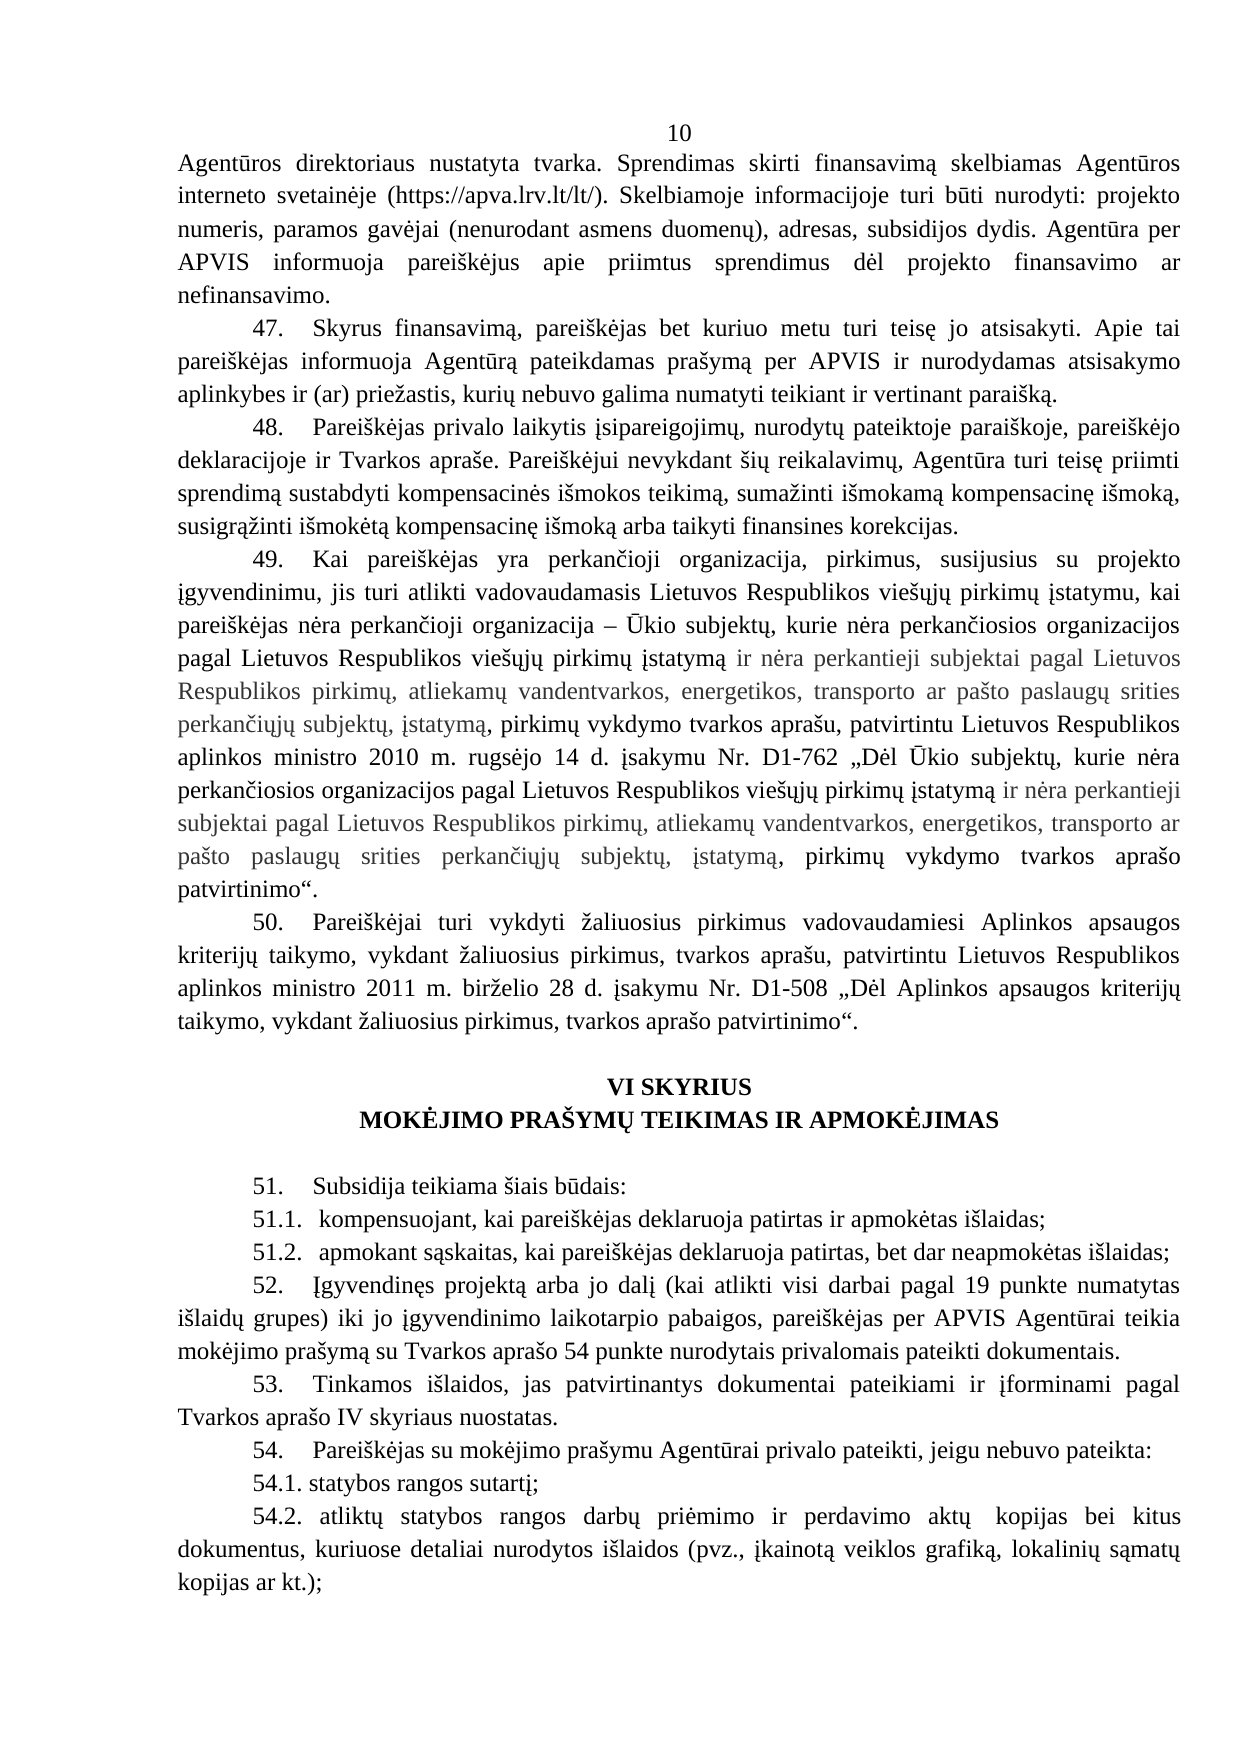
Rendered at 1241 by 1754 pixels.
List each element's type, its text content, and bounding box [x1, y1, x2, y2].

text 51. Subsidija teikiama šiais būdais: [177, 1171, 1181, 1200]
text 53. Tinkamos išlaidos, jas patvirtinantys dokumentai pateikiami ir įforminami pagal Tvarkos aprašo IV skyriaus nuostatas. [177, 1369, 1181, 1431]
text 51.1. kompensuojant, kai pareiškėjas deklaruoja patirtas ir apmokėtas išlaidas; [177, 1204, 1181, 1233]
text 52. Įgyvendinęs projektą arba jo dalį (kai atlikti visi darbai pagal 19 punkte numatytas išlaidų grupes) iki jo įgyvendinimo laikotarpio pabaigos, pareiškėjas per APVIS Agentūrai teikia mokėjimo prašymą su Tvarkos aprašo 54 punkte nurodytais privalomais pateikti dokumentais. [177, 1270, 1181, 1365]
text 51.2. apmokant sąskaitas, kai pareiškėjas deklaruoja patirtas, bet dar neapmokėtas išlaidas; [177, 1237, 1181, 1266]
text VI SKYRIUS [177, 1072, 1181, 1101]
text 54.1. statybos rangos sutartį; [177, 1468, 1181, 1497]
text 48. Pareiškėjas privalo laikytis įsipareigojimų, nurodytų pateiktoje paraiškoje, pareiškėjo deklaracijoje ir Tvarkos apraše. Pareiškėjui nevykdant šių reikalavimų, Agentūra turi teisę priimti sprendimą sustabdyti kompensacinės išmokos teikimą, sumažinti išmokamą kompensacinę išmoką, susigrąžinti išmokėtą kompensacinę išmoką arba taikyti finansines korekcijas. [177, 412, 1181, 539]
text 50. Pareiškėjai turi vykdyti žaliuosius pirkimus vadovaudamiesi Aplinkos apsaugos kriterijų taikymo, vykdant žaliuosius pirkimus, tvarkos aprašu, patvirtintu Lietuvos Respublikos aplinkos ministro 2011 m. birželio 28 d. įsakymu Nr. D1-508 „Dėl Aplinkos apsaugos kriterijų taikymo, vykdant žaliuosius pirkimus, tvarkos aprašo patvirtinimo“. [177, 907, 1181, 1035]
text 47. Skyrus finansavimą, pareiškėjas bet kuriuo metu turi teisę jo atsisakyti. Apie tai pareiškėjas informuoja Agentūrą pateikdamas prašymą per APVIS ir nurodydamas atsisakymo aplinkybes ir (ar) priežastis, kurių nebuvo galima numatyti teikiant ir vertinant paraišką. [177, 313, 1181, 407]
text 54.2. atliktų statybos rangos darbų priėmimo ir perdavimo aktų kopijas bei kitus dokumentus, kuriuose detaliai nurodytos išlaidos (pvz., įkainotą veiklos grafiką, lokalinių sąmatų kopijas ar kt.); [177, 1501, 1181, 1596]
text 54. Pareiškėjas su mokėjimo prašymu Agentūrai privalo pateikti, jeigu nebuvo pateikta: [177, 1435, 1181, 1464]
text Agentūros direktoriaus nustatyta tvarka. Sprendimas skirti finansavimą skelbiamas Agentūros interneto svetainėje (https://apva.lrv.lt/lt/). Skelbiamoje informacijoje turi būti nurodyti: projekto numeris, paramos gavėjai (nenurodant asmens duomenų), adresas, subsidijos dydis. Agentūra per APVIS informuoja pareiškėjus apie priimtus sprendimus dėl projekto finansavimo ar nefinansavimo. [177, 148, 1181, 308]
text 49. Kai pareiškėjas yra perkančioji organizacija, pirkimus, susijusius su projekto įgyvendinimu, jis turi atlikti vadovaudamasis Lietuvos Respublikos viešųjų pirkimų įstatymu, kai pareiškėjas nėra perkančioji organizacija – Ūkio subjektų, kurie nėra perkančiosios organizacijos pagal Lietuvos Respublikos viešųjų pirkimų įstatymą ir nėra perkantieji subjektai pagal Lietuvos Respublikos pirkimų, atliekamų vandentvarkos, energetikos, transporto ar pašto paslaugų srities perkančiųjų subjektų, įstatymą, pirkimų vykdymo tvarkos aprašu, patvirtintu Lietuvos Respublikos aplinkos ministro 2010 m. rugsėjo 14 d. įsakymu Nr. D1-762 „Dėl Ūkio subjektų, kurie nėra perkančiosios organizacijos pagal Lietuvos Respublikos viešųjų pirkimų įstatymą ir nėra perkantieji subjektai pagal Lietuvos Respublikos pirkimų, atliekamų vandentvarkos, energetikos, transporto ar pašto paslaugų srities perkančiųjų subjektų, įstatymą, pirkimų vykdymo tvarkos aprašo patvirtinimo“. [177, 544, 1181, 903]
text MOKĖJIMO PRAŠYMŲ TEIKIMAS IR APMOKĖJIMAS [177, 1105, 1181, 1134]
